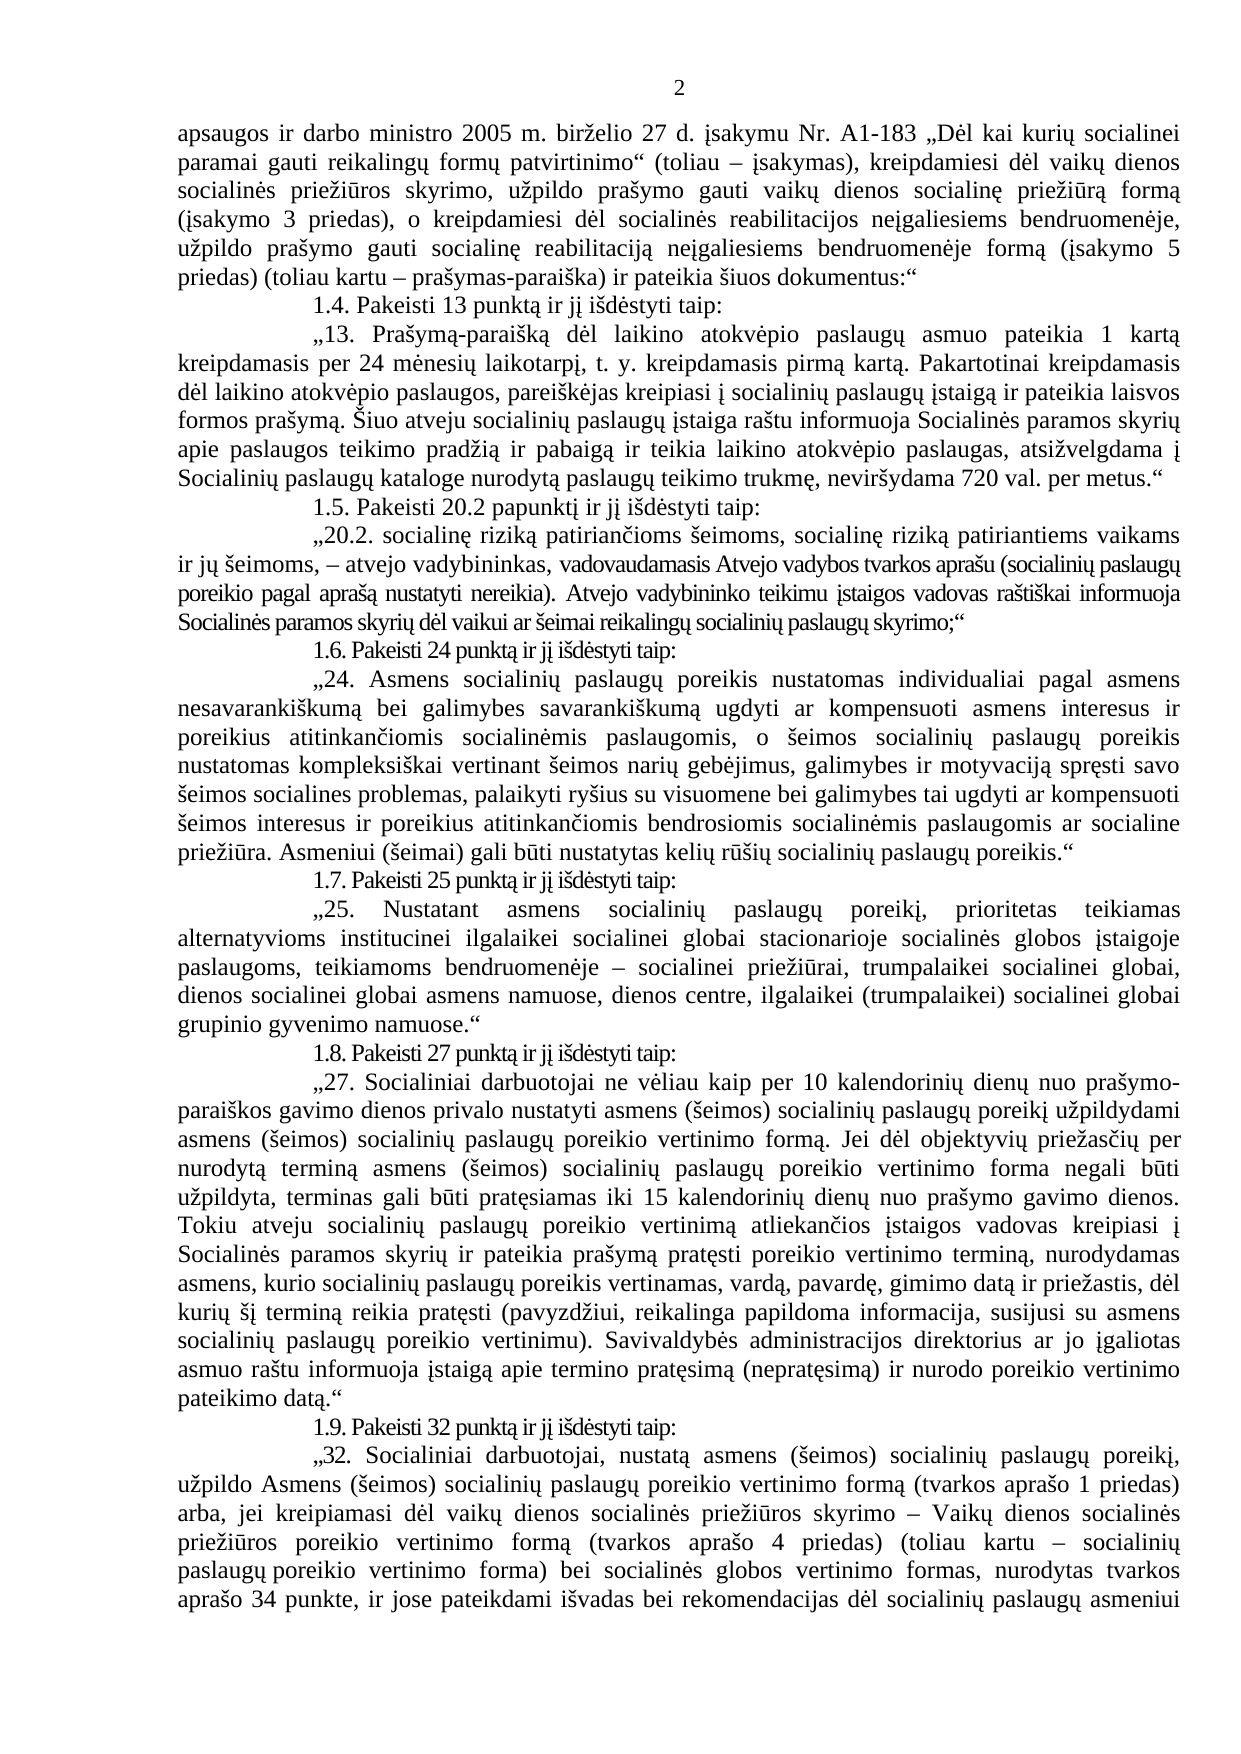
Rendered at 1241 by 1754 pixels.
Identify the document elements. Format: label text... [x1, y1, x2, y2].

text „13. Prašymą-paraišką dėl laikino atokvėpio paslaugų asmuo pateikia 1 kartą kreipdamasis per 24 mėnesių laikotarpį, t. y. kreipdamasis pirmą kartą. Pakartotinai kreipdamasis dėl laikino atokvėpio paslaugos, pareiškėjas kreipiasi į socialinių paslaugų įstaigą ir pateikia laisvos formos prašymą. Šiuo atveju socialinių paslaugų įstaiga raštu informuoja Socialinės paramos skyrių apie paslaugos teikimo pradžią ir pabaigą ir teikia laikino atokvėpio paslaugas, atsižvelgdama į Socialinių paslaugų kataloge nurodytą paslaugų teikimo trukmę, neviršydama 720 val. per metus.“ [177, 319, 1181, 492]
text „27. Socialiniai darbuotojai ne vėliau kaip per 10 kalendorinių dienų nuo prašymo-paraiškos gavimo dienos privalo nustatyti asmens (šeimos) socialinių paslaugų poreikį užpildydami asmens (šeimos) socialinių paslaugų poreikio vertinimo formą. Jei dėl objektyvių priežasčių per nurodytą terminą asmens (šeimos) socialinių paslaugų poreikio vertinimo forma negali būti užpildyta, terminas gali būti pratęsiamas iki 15 kalendorinių dienų nuo prašymo gavimo dienos. Tokiu atveju socialinių paslaugų poreikio vertinimą atliekančios įstaigos vadovas kreipiasi į Socialinės paramos skyrių ir pateikia prašymą pratęsti poreikio vertinimo terminą, nurodydamas asmens, kurio socialinių paslaugų poreikis vertinamas, vardą, pavardę, gimimo datą ir priežastis, dėl kurių šį terminą reikia pratęsti (pavyzdžiui, reikalinga papildoma informacija, susijusi su asmens socialinių paslaugų poreikio vertinimu). Savivaldybės administracijos direktorius ar jo įgaliotas asmuo raštu informuoja įstaigą apie termino pratęsimą (nepratęsimą) ir nurodo poreikio vertinimo pateikimo datą.“ [177, 1067, 1181, 1412]
text apsaugos ir darbo ministro 2005 m. birželio 27 d. įsakymu Nr. A1-183 „Dėl kai kurių socialinei paramai gauti reikalingų formų patvirtinimo“ (toliau – įsakymas), kreipdamiesi dėl vaikų dienos socialinės priežiūros skyrimo, užpildo prašymo gauti vaikų dienos socialinę priežiūrą formą (įsakymo 3 priedas), o kreipdamiesi dėl socialinės reabilitacijos neįgaliesiems bendruomenėje, užpildo prašymo gauti socialinę reabilitaciją neįgaliesiems bendruomenėje formą (įsakymo 5 priedas) (toliau kartu – prašymas-paraiška) ir pateikia šiuos dokumentus:“ [177, 118, 1181, 291]
text 1.9. Pakeisti 32 punktą ir jį išdėstyti taip: [177, 1412, 1181, 1441]
text „25. Nustatant asmens socialinių paslaugų poreikį, prioritetas teikiamas alternatyvioms institucinei ilgalaikei socialinei globai stacionarioje socialinės globos įstaigoje paslaugoms, teikiamoms bendruomenėje – socialinei priežiūrai, trumpalaikei socialinei globai, dienos socialinei globai asmens namuose, dienos centre, ilgalaikei (trumpalaikei) socialinei globai grupinio gyvenimo namuose.“ [177, 894, 1181, 1038]
text 1.6. Pakeisti 24 punktą ir jį išdėstyti taip: [177, 636, 1181, 664]
text 1.8. Pakeisti 27 punktą ir jį išdėstyti taip: [177, 1038, 1181, 1067]
text „32. Socialiniai darbuotojai, nustatą asmens (šeimos) socialinių paslaugų poreikį, užpildo Asmens (šeimos) socialinių paslaugų poreikio vertinimo formą (tvarkos aprašo 1 priedas) arba, jei kreipiamasi dėl vaikų dienos socialinės priežiūros skyrimo – Vaikų dienos socialinės priežiūros poreikio vertinimo formą (tvarkos aprašo 4 priedas) (toliau kartu – socialinių paslaugų poreikio vertinimo forma) bei socialinės globos vertinimo formas, nurodytas tvarkos aprašo 34 punkte, ir jose pateikdami išvadas bei rekomendacijas dėl socialinių paslaugų asmeniui [177, 1441, 1181, 1613]
text 1.7. Pakeisti 25 punktą ir jį išdėstyti taip: [177, 866, 1181, 894]
text 1.5. Pakeisti 20.2 papunktį ir jį išdėstyti taip: [177, 492, 1181, 521]
text 1.4. Pakeisti 13 punktą ir jį išdėstyti taip: [177, 291, 1181, 319]
text „24. Asmens socialinių paslaugų poreikis nustatomas individualiai pagal asmens nesavarankiškumą bei galimybes savarankiškumą ugdyti ar kompensuoti asmens interesus ir poreikius atitinkančiomis socialinėmis paslaugomis, o šeimos socialinių paslaugų poreikis nustatomas kompleksiškai vertinant šeimos narių gebėjimus, galimybes ir motyvaciją spręsti savo šeimos socialines problemas, palaikyti ryšius su visuomene bei galimybes tai ugdyti ar kompensuoti šeimos interesus ir poreikius atitinkančiomis bendrosiomis socialinėmis paslaugomis ar socialine priežiūra. Asmeniui (šeimai) gali būti nustatytas kelių rūšių socialinių paslaugų poreikis.“ [177, 664, 1181, 866]
text „20.2. socialinę riziką patiriančioms šeimoms, socialinę riziką patiriantiems vaikams ir jų šeimoms, – atvejo vadybininkas, vadovaudamasis Atvejo vadybos tvarkos aprašu (socialinių paslaugų poreikio pagal aprašą nustatyti nereikia). Atvejo vadybininko teikimu įstaigos vadovas raštiškai informuoja Socialinės paramos skyrių dėl vaikui ar šeimai reikalingų socialinių paslaugų skyrimo;“ [177, 521, 1181, 636]
